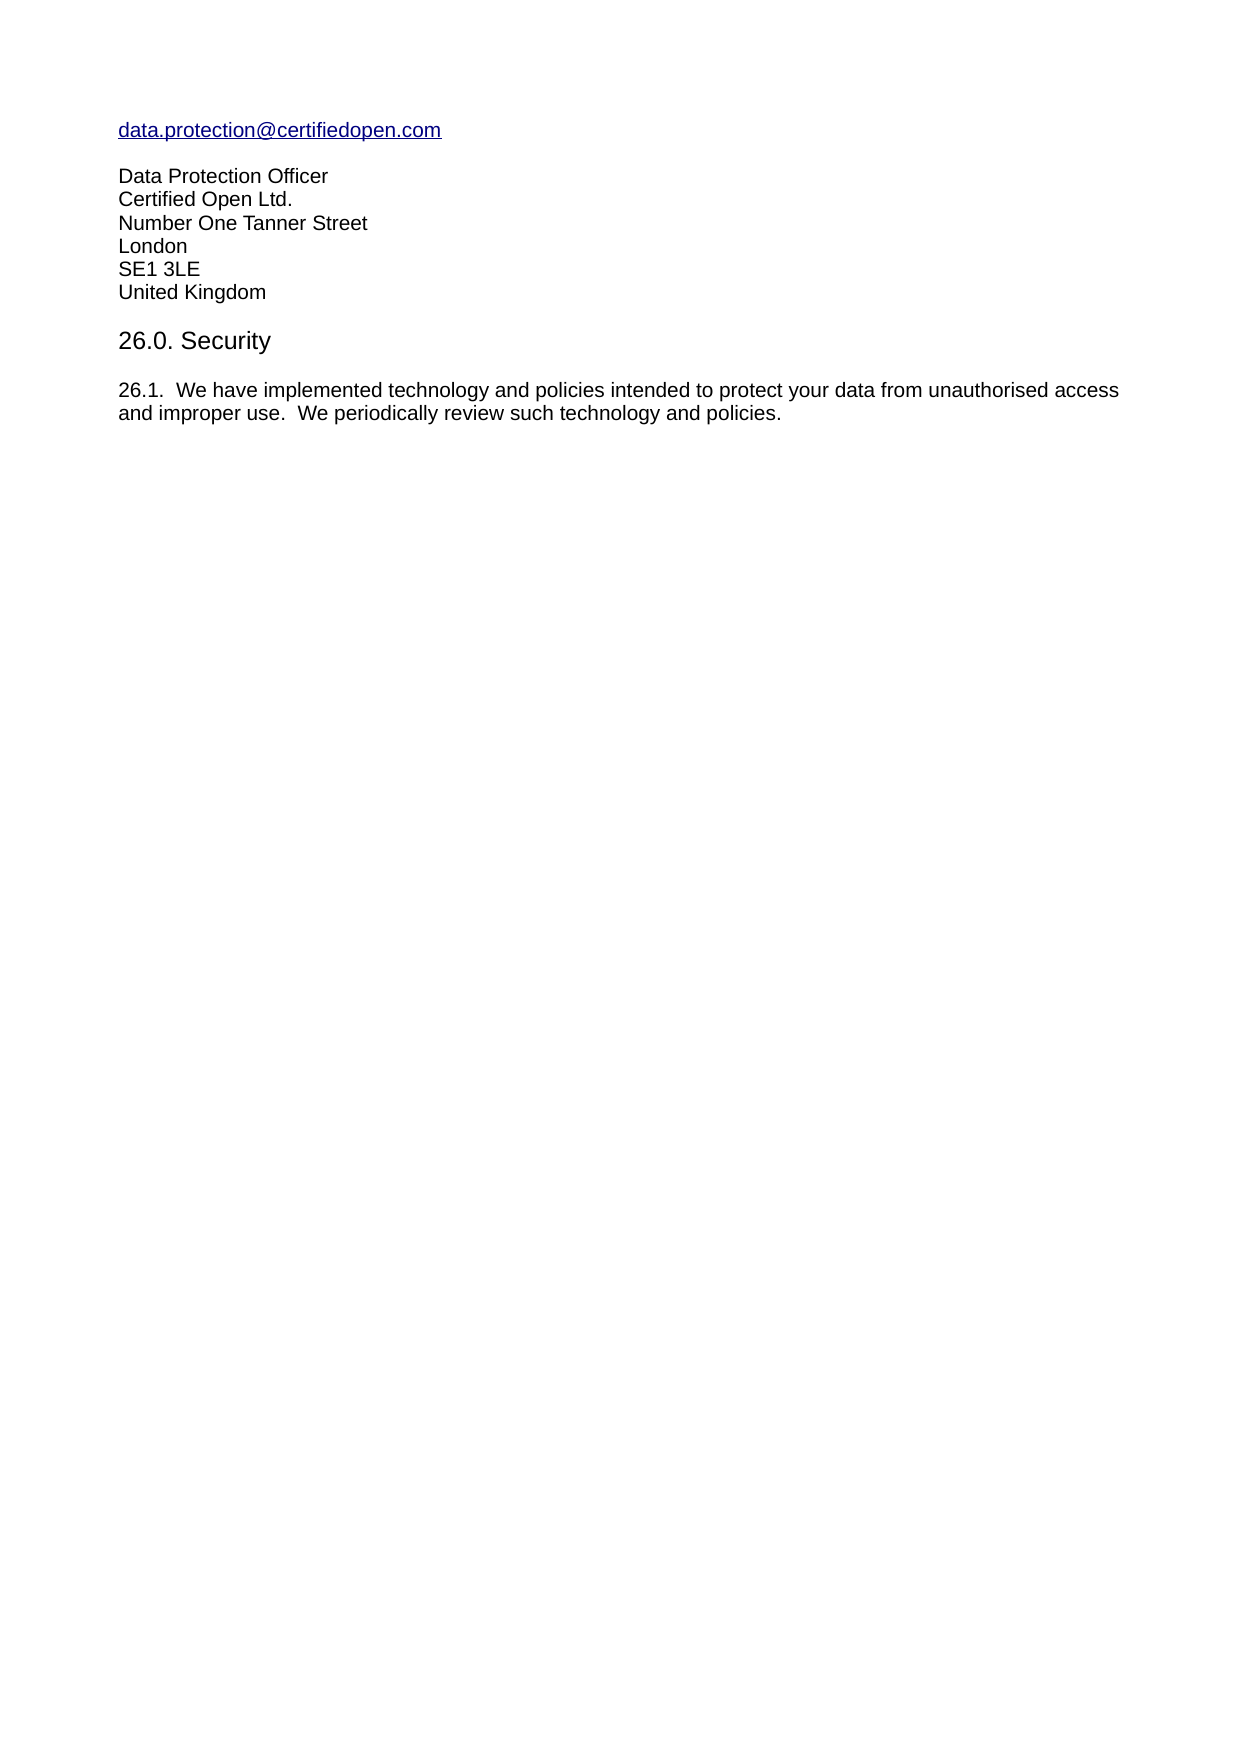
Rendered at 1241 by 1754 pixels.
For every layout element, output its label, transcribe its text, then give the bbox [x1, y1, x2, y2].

text 26.0. Security [118, 327, 1122, 355]
text Data Protection Officer Certified Open Ltd. Number One Tanner Street London SE1 3LE United Kingdom [118, 164, 1122, 304]
text data.protection@certifiedopen.com [118, 118, 1122, 141]
text 26.1. We have implemented technology and policies intended to protect your data from unauthorised access and improper use. We periodically review such technology and policies. [118, 378, 1122, 425]
